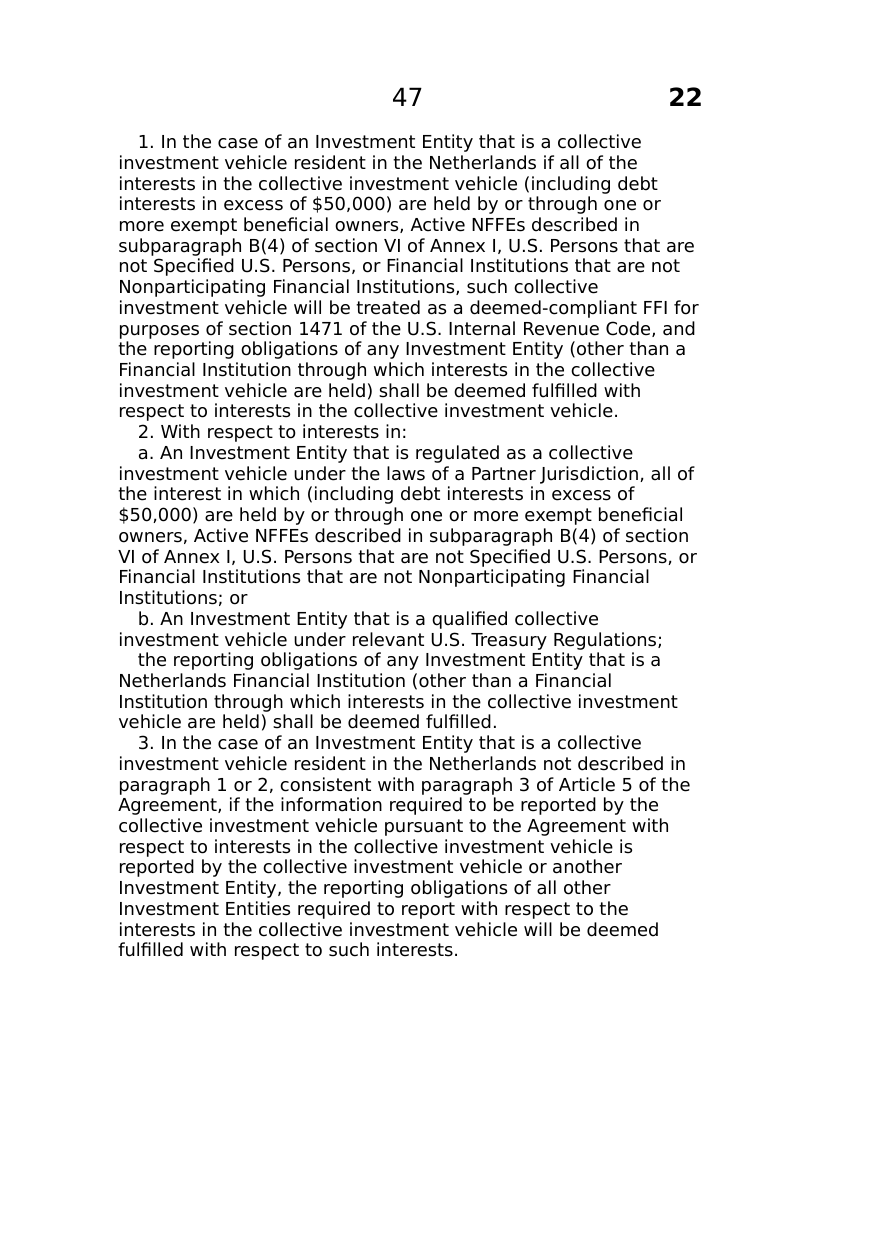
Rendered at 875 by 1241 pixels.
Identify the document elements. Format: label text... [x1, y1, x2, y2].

text the reporting obligations of any Investment Entity that is a Netherlands Financial Institution (other than a Financial Institution through which interests in the collective investment vehicle are held) shall be deemed fulfilled. [118, 650, 703, 733]
text 3. In the case of an Investment Entity that is a collective investment vehicle resident in the Netherlands not described in paragraph 1 or 2, consistent with paragraph 3 of Article 5 of the Agreement, if the information required to be reported by the collective investment vehicle pursuant to the Agreement with respect to interests in the collective investment vehicle is reported by the collective investment vehicle or another Investment Entity, the reporting obligations of all other Investment Entities required to report with respect to the interests in the collective investment vehicle will be deemed fulfilled with respect to such interests. [118, 733, 703, 961]
text a. An Investment Entity that is regulated as a collective investment vehicle under the laws of a Partner Jurisdiction, all of the interest in which (including debt interests in excess of $50,000) are held by or through one or more exempt beneficial owners, Active NFFEs described in subparagraph B(4) of section VI of Annex I, U.S. Persons that are not Specified U.S. Persons, or Financial Institutions that are not Nonparticipating Financial Institutions; or [118, 443, 703, 609]
text 2. With respect to interests in: [118, 422, 703, 443]
text b. An Investment Entity that is a qualified collective investment vehicle under relevant U.S. Treasury Regulations; [118, 609, 703, 650]
text 1. In the case of an Investment Entity that is a collective investment vehicle resident in the Netherlands if all of the interests in the collective investment vehicle (including debt interests in excess of $50,000) are held by or through one or more exempt beneficial owners, Active NFFEs described in subparagraph B(4) of section VI of Annex I, U.S. Persons that are not Specified U.S. Persons, or Financial Institutions that are not Nonparticipating Financial Institutions, such collective investment vehicle will be treated as a deemed-compliant FFI for purposes of section 1471 of the U.S. Internal Revenue Code, and the reporting obligations of any Investment Entity (other than a Financial Institution through which interests in the collective investment vehicle are held) shall be deemed fulfilled with respect to interests in the collective investment vehicle. [118, 132, 703, 422]
